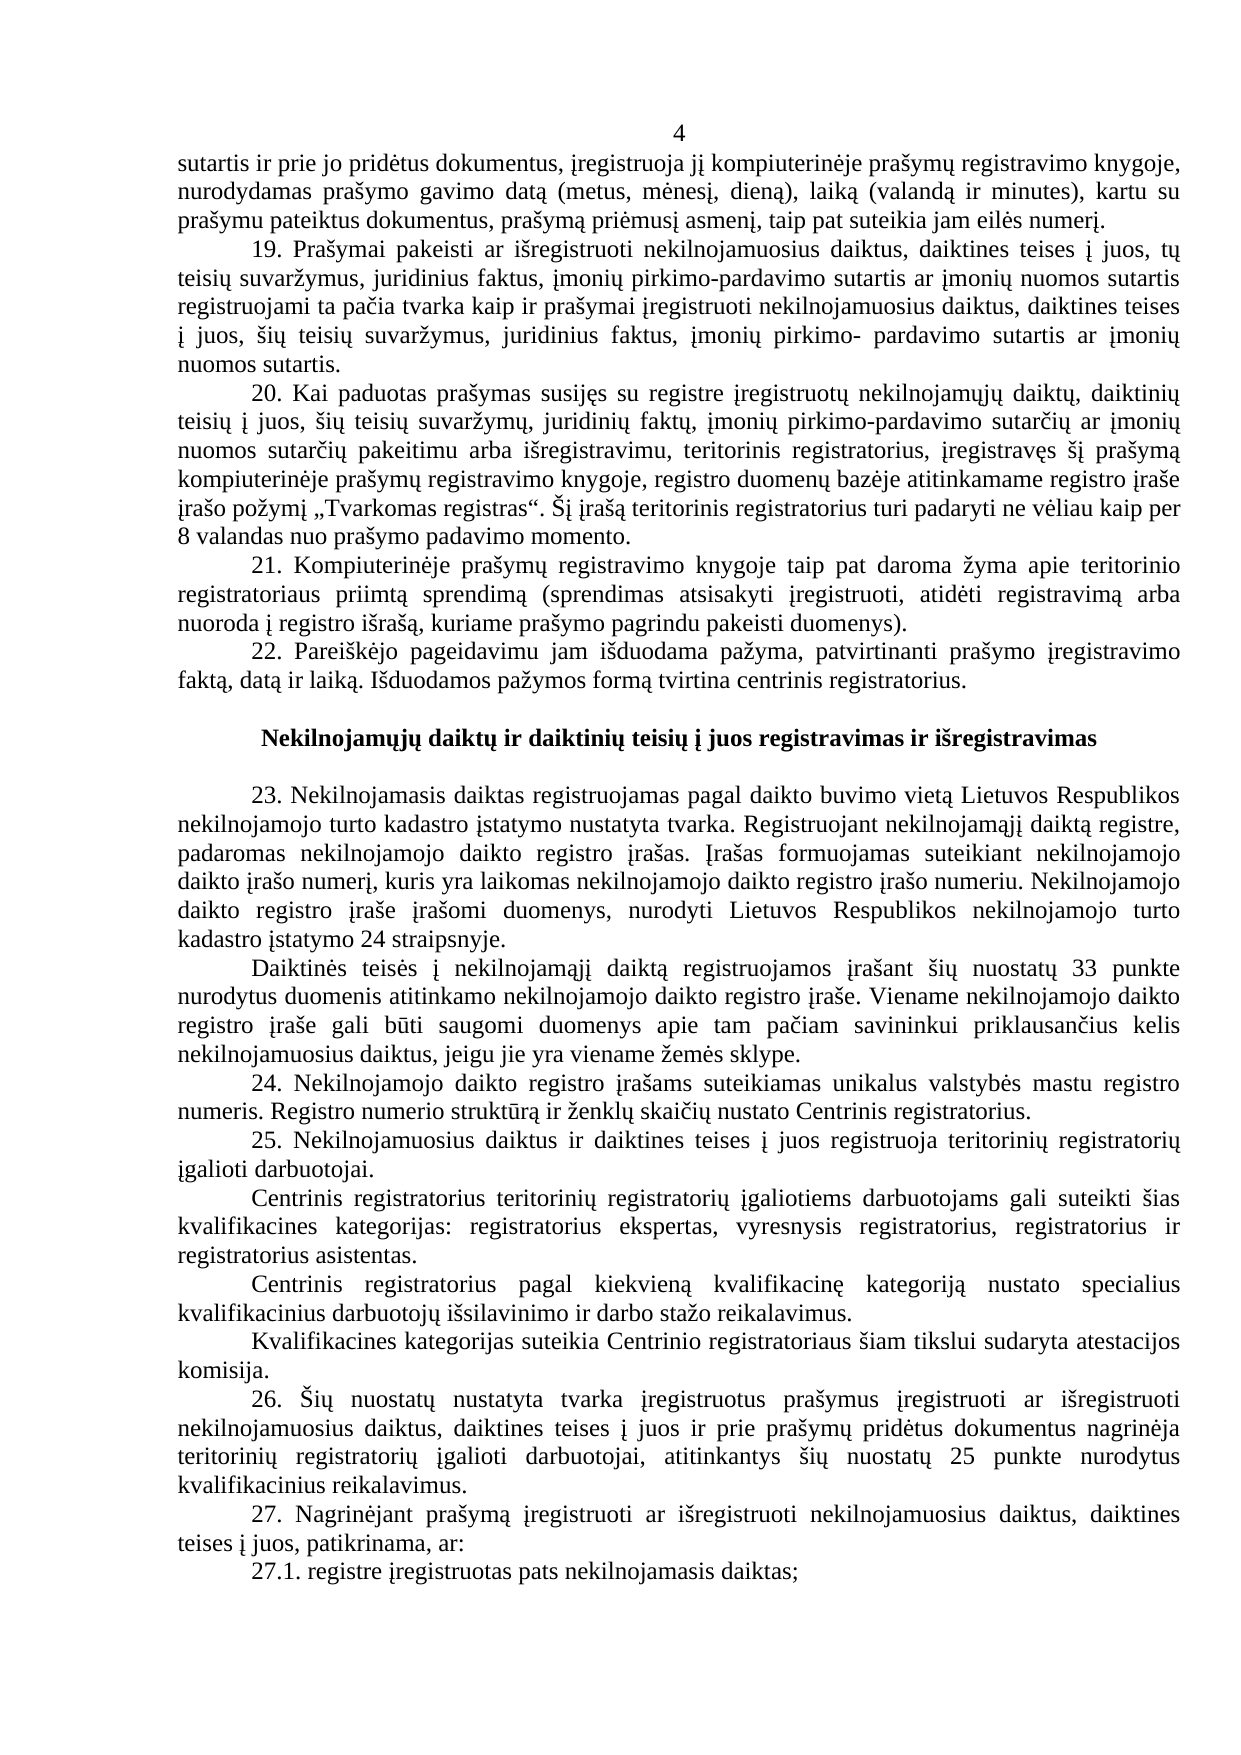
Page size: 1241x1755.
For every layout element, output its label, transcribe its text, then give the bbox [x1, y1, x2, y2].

text 21. Kompiuterinėje prašymų registravimo knygoje taip pat daroma žyma apie teritorinio registratoriaus priimtą sprendimą (sprendimas atsisakyti įregistruoti, atidėti registravimą arba nuoroda į registro išrašą, kuriame prašymo pagrindu pakeisti duomenys). [177, 550, 1181, 636]
text 26. Šių nuostatų nustatyta tvarka įregistruotus prašymus įregistruoti ar išregistruoti nekilnojamuosius daiktus, daiktines teises į juos ir prie prašymų pridėtus dokumentus nagrinėja teritorinių registratorių įgalioti darbuotojai, atitinkantys šių nuostatų 25 punkte nurodytus kvalifikacinius reikalavimus. [177, 1384, 1181, 1499]
text 23. Nekilnojamasis daiktas registruojamas pagal daikto buvimo vietą Lietuvos Respublikos nekilnojamojo turto kadastro įstatymo nustatyta tvarka. Registruojant nekilnojamąjį daiktą registre, padaromas nekilnojamojo daikto registro įrašas. Įrašas formuojamas suteikiant nekilnojamojo daikto įrašo numerį, kuris yra laikomas nekilnojamojo daikto registro įrašo numeriu. Nekilnojamojo daikto registro įraše įrašomi duomenys, nurodyti Lietuvos Respublikos nekilnojamojo turto kadastro įstatymo 24 straipsnyje. [177, 780, 1181, 953]
text sutartis ir prie jo pridėtus dokumentus, įregistruoja jį kompiuterinėje prašymų registravimo knygoje, nurodydamas prašymo gavimo datą (metus, mėnesį, dieną), laiką (valandą ir minutes), kartu su prašymu pateiktus dokumentus, prašymą priėmusį asmenį, taip pat suteikia jam eilės numerį. [177, 148, 1181, 234]
text 24. Nekilnojamojo daikto registro įrašams suteikiamas unikalus valstybės mastu registro numeris. Registro numerio struktūrą ir ženklų skaičių nustato Centrinis registratorius. [177, 1068, 1181, 1125]
text 22. Pareiškėjo pageidavimu jam išduodama pažyma, patvirtinanti prašymo įregistravimo faktą, datą ir laiką. Išduodamos pažymos formą tvirtina centrinis registratorius. [177, 636, 1181, 694]
text 20. Kai paduotas prašymas susijęs su registre įregistruotų nekilnojamųjų daiktų, daiktinių teisių į juos, šių teisių suvaržymų, juridinių faktų, įmonių pirkimo-pardavimo sutarčių ar įmonių nuomos sutarčių pakeitimu arba išregistravimu, teritorinis registratorius, įregistravęs šį prašymą kompiuterinėje prašymų registravimo knygoje, registro duomenų bazėje atitinkamame registro įraše įrašo požymį „Tvarkomas registras“. Šį įrašą teritorinis registratorius turi padaryti ne vėliau kaip per 8 valandas nuo prašymo padavimo momento. [177, 378, 1181, 550]
text Daiktinės teisės į nekilnojamąjį daiktą registruojamos įrašant šių nuostatų 33 punkte nurodytus duomenis atitinkamo nekilnojamojo daikto registro įraše. Viename nekilnojamojo daikto registro įraše gali būti saugomi duomenys apie tam pačiam savininkui priklausančius kelis nekilnojamuosius daiktus, jeigu jie yra viename žemės sklype. [177, 953, 1181, 1068]
text 27. Nagrinėjant prašymą įregistruoti ar išregistruoti nekilnojamuosius daiktus, daiktines teises į juos, patikrinama, ar: [177, 1499, 1181, 1556]
text Centrinis registratorius teritorinių registratorių įgaliotiems darbuotojams gali suteikti šias kvalifikacines kategorijas: registratorius ekspertas, vyresnysis registratorius, registratorius ir registratorius asistentas. [177, 1183, 1181, 1269]
text Kvalifikacines kategorijas suteikia Centrinio registratoriaus šiam tikslui sudaryta atestacijos komisija. [177, 1326, 1181, 1384]
text 25. Nekilnojamuosius daiktus ir daiktines teises į juos registruoja teritorinių registratorių įgalioti darbuotojai. [177, 1125, 1181, 1183]
text 19. Prašymai pakeisti ar išregistruoti nekilnojamuosius daiktus, daiktines teises į juos, tų teisių suvaržymus, juridinius faktus, įmonių pirkimo-pardavimo sutartis ar įmonių nuomos sutartis registruojami ta pačia tvarka kaip ir prašymai įregistruoti nekilnojamuosius daiktus, daiktines teises į juos, šių teisių suvaržymus, juridinius faktus, įmonių pirkimo- pardavimo sutartis ar įmonių nuomos sutartis. [177, 234, 1181, 378]
text Nekilnojamųjų daiktų ir daiktinių teisių į juos registravimas ir išregistravimas [177, 723, 1181, 751]
text Centrinis registratorius pagal kiekvieną kvalifikacinę kategoriją nustato specialius kvalifikacinius darbuotojų išsilavinimo ir darbo stažo reikalavimus. [177, 1269, 1181, 1326]
text 27.1. registre įregistruotas pats nekilnojamasis daiktas; [177, 1556, 1181, 1585]
